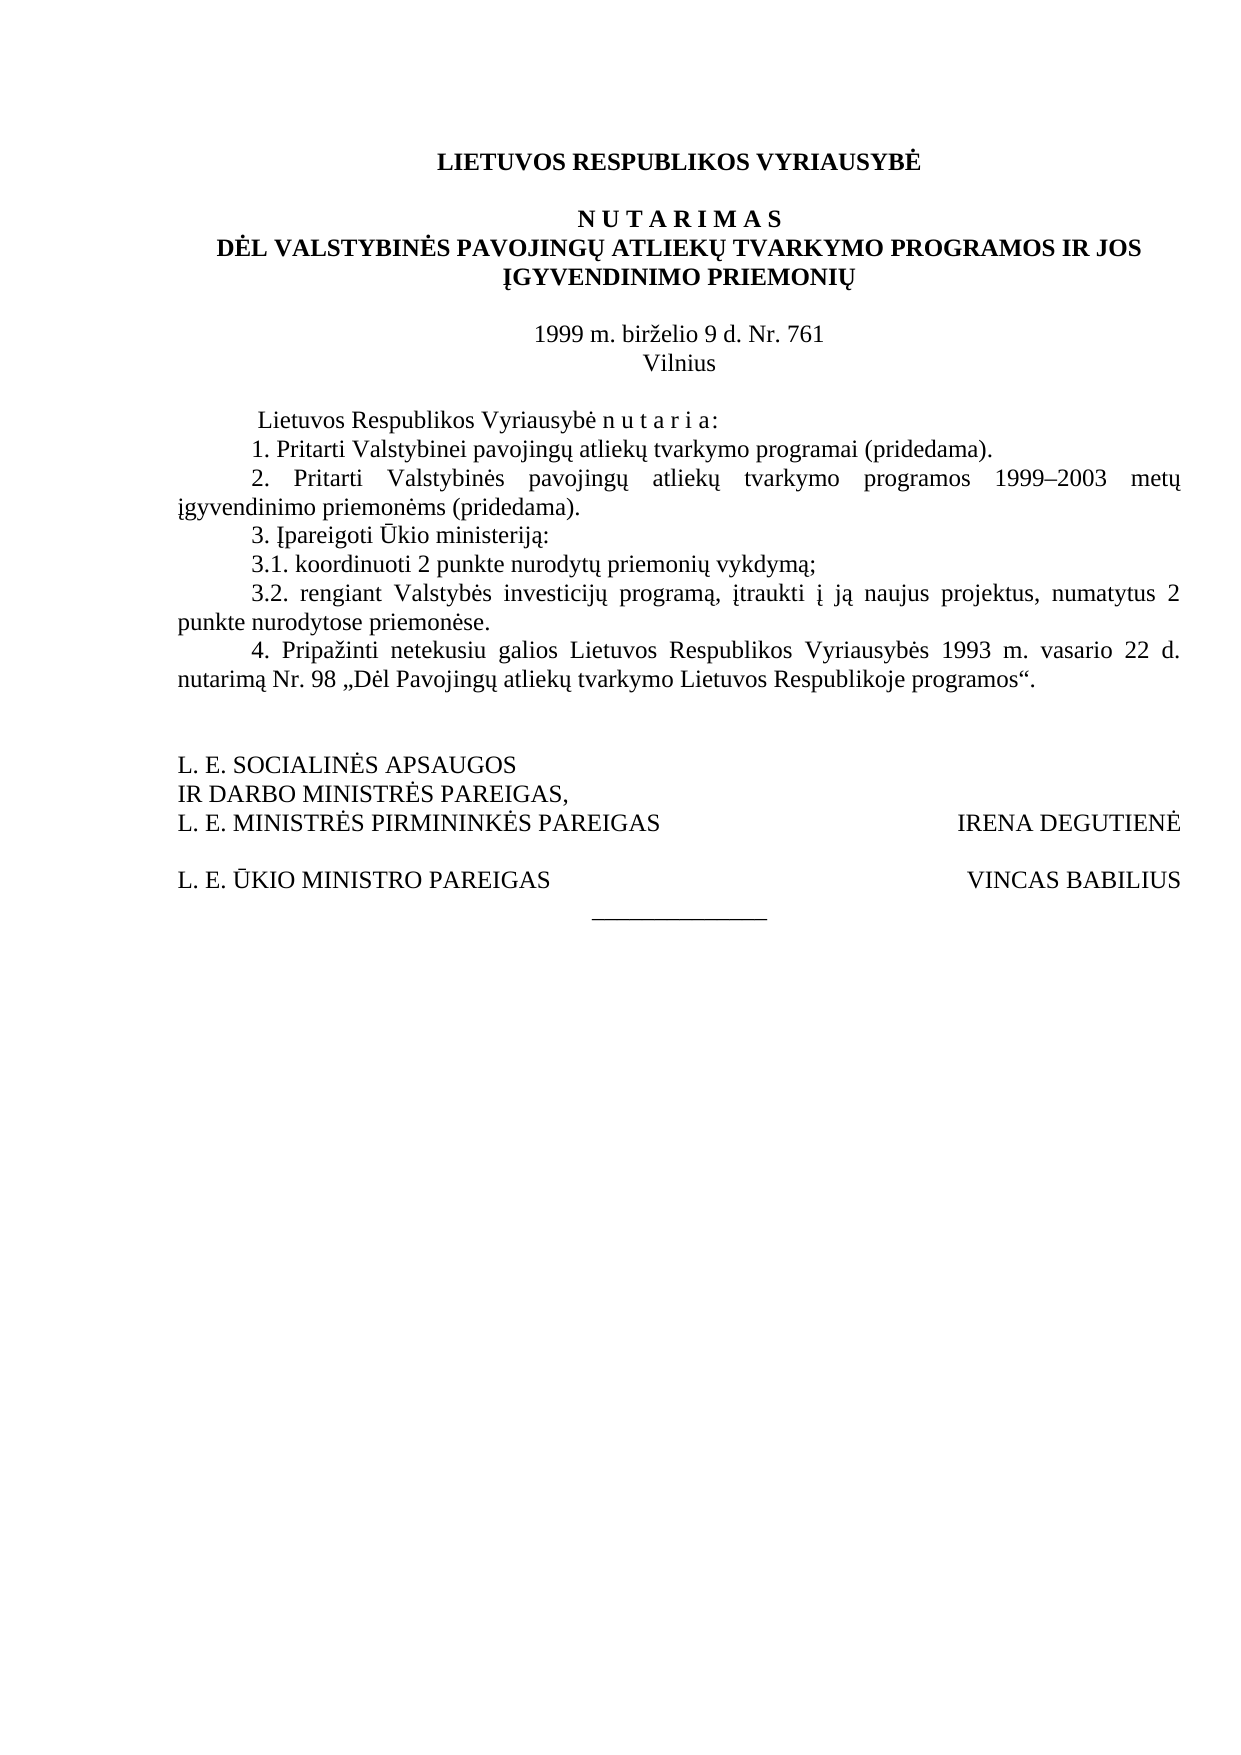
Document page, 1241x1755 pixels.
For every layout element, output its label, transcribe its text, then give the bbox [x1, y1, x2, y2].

text 4. Pripažinti netekusiu galios Lietuvos Respublikos Vyriausybės 1993 m. vasario 22 d. nutarimą Nr. 98 „Dėl Pavojingų atliekų tvarkymo Lietuvos Respublikoje programos“. [177, 636, 1181, 693]
text IR DARBO MINISTRĖS PAREIGAS, [177, 779, 1181, 808]
text 1. Pritarti Valstybinei pavojingų atliekų tvarkymo programai (pridedama). [177, 434, 1181, 463]
text 3.1. koordinuoti 2 punkte nurodytų priemonių vykdymą; [177, 549, 1181, 578]
text LIETUVOS RESPUBLIKOS VYRIAUSYBĖ [177, 147, 1181, 176]
text N U T A R I M A S [177, 204, 1181, 233]
text L. E. SOCIALINĖS APSAUGOS [177, 751, 1181, 779]
text DĖL VALSTYBINĖS PAVOJINGŲ ATLIEKŲ TVARKYMO PROGRAMOS IR JOS ĮGYVENDINIMO PRIEMONIŲ [177, 233, 1181, 291]
text Vilnius [177, 348, 1181, 377]
text 3.2. rengiant Valstybės investicijų programą, įtraukti į ją naujus projektus, numatytus 2 punkte nurodytose priemonėse. [177, 578, 1181, 636]
text 3. Įpareigoti Ūkio ministeriją: [177, 521, 1181, 549]
text 2. Pritarti Valstybinės pavojingų atliekų tvarkymo programos 1999–2003 metų įgyvendinimo priemonėms (pridedama). [177, 463, 1181, 521]
text 1999 m. birželio 9 d. Nr. 761 [177, 319, 1181, 348]
text L. E. ŪKIO MINISTRO PAREIGAS VINCAS BABILIUS [177, 866, 1181, 894]
text Lietuvos Respublikos Vyriausybė nutaria: [177, 406, 1181, 434]
text L. E. MINISTRĖS PIRMININKĖS PAREIGAS IRENA DEGUTIENĖ [177, 808, 1181, 837]
text ______________ [177, 894, 1181, 923]
